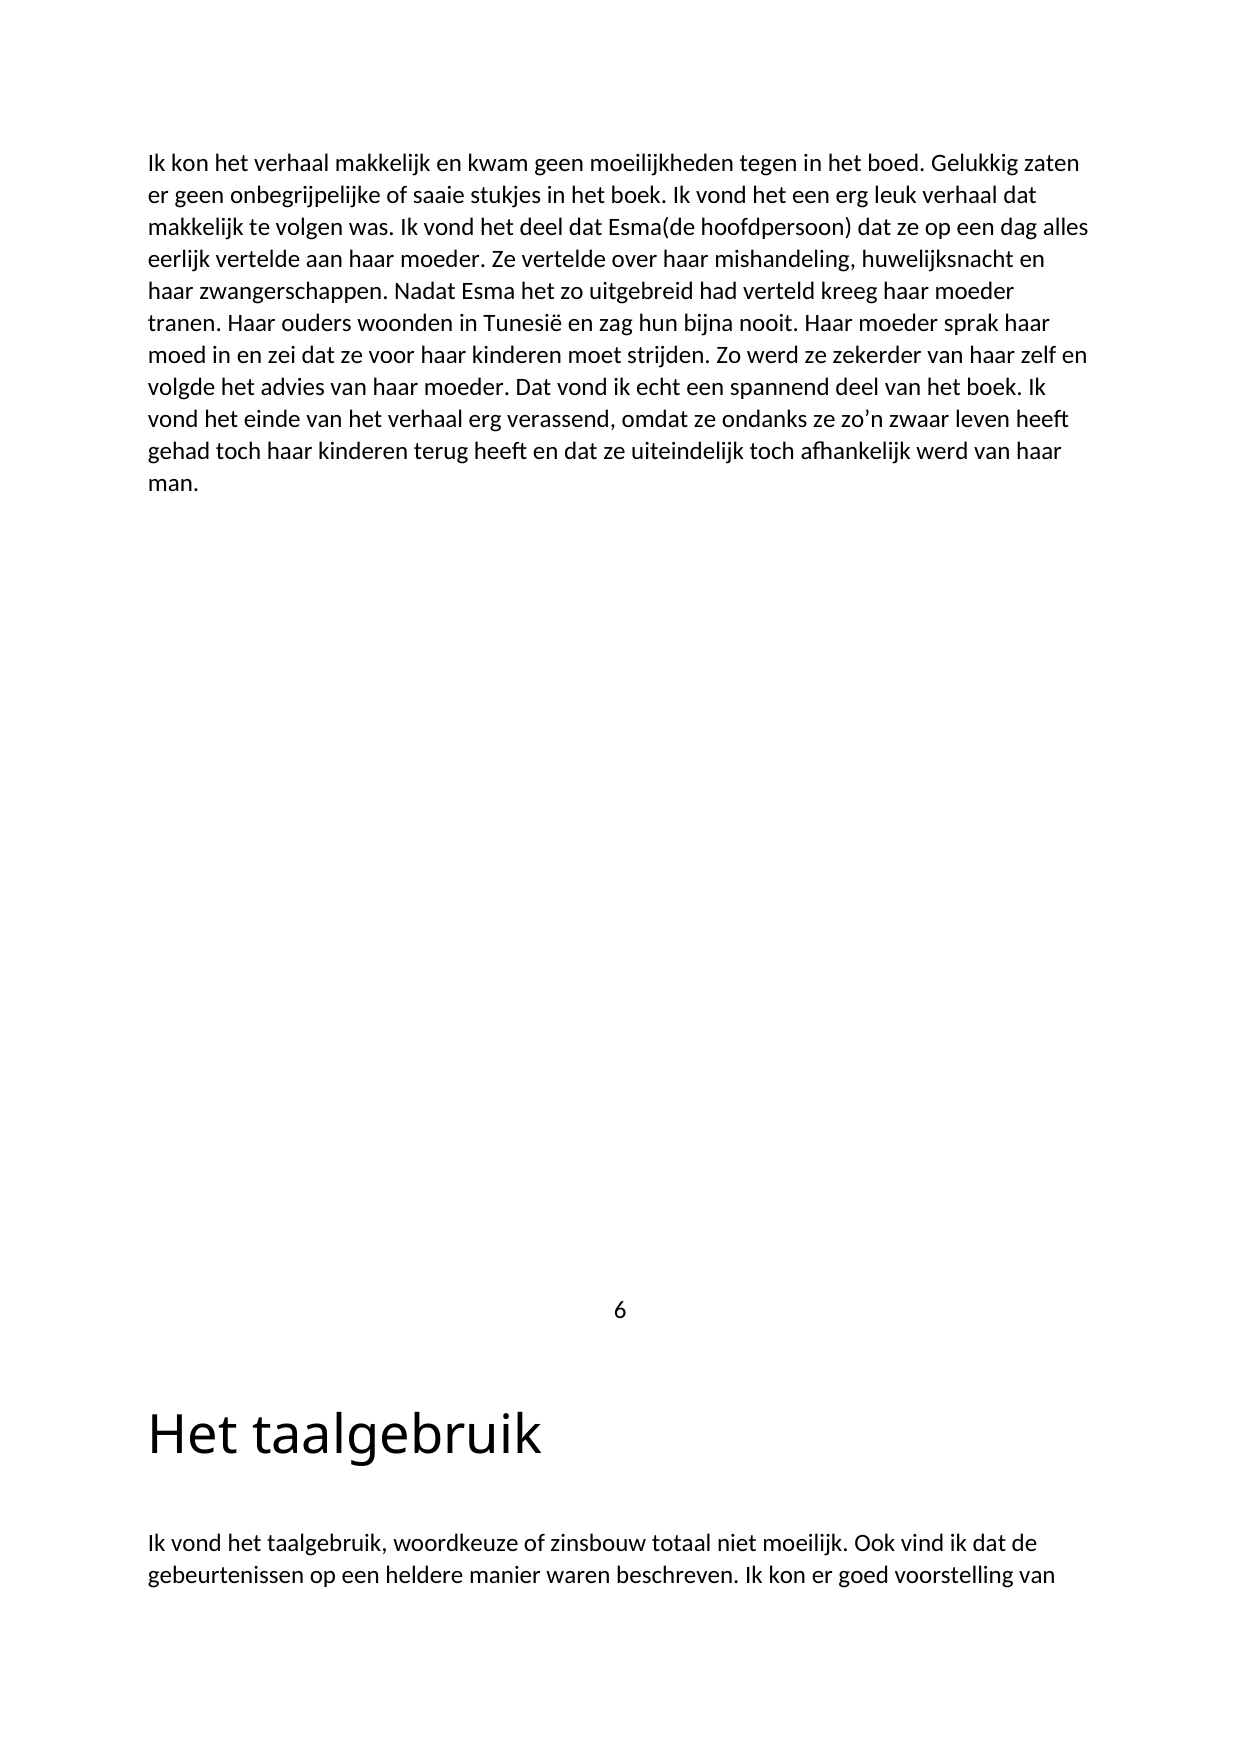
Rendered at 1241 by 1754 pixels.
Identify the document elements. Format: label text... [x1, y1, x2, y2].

text 6 [148, 1294, 1093, 1325]
text Ik vond het taalgebruik, woordkeuze of zinsbouw totaal niet moeilijk. Ook vind ik dat de gebeurtenissen op een heldere manier waren beschreven. Ik kon er goed voorstelling van [148, 1527, 1093, 1590]
text Ik kon het verhaal makkelijk en kwam geen moeilijkheden tegen in het boed. Gelukkig zaten er geen onbegrijpelijke of saaie stukjes in het boek. Ik vond het een erg leuk verhaal dat makkelijk te volgen was. Ik vond het deel dat Esma(de hoofdpersoon) dat ze op een dag alles eerlijk vertelde aan haar moeder. Ze vertelde over haar mishandeling, huwelijksnacht en haar zwangerschappen. Nadat Esma het zo uitgebreid had verteld kreeg haar moeder tranen. Haar ouders woonden in Tunesië en zag hun bijna nooit. Haar moeder sprak haar moed in en zei dat ze voor haar kinderen moet strijden. Zo werd ze zekerder van haar zelf en volgde het advies van haar moeder. Dat vond ik echt een spannend deel van het boek. Ik vond het einde van het verhaal erg verassend, omdat ze ondanks ze zo’n zwaar leven heeft gehad toch haar kinderen terug heeft en dat ze uiteindelijk toch afhankelijk werd van haar man. [148, 148, 1093, 498]
subtitle Het taalgebruik [148, 1396, 1093, 1469]
